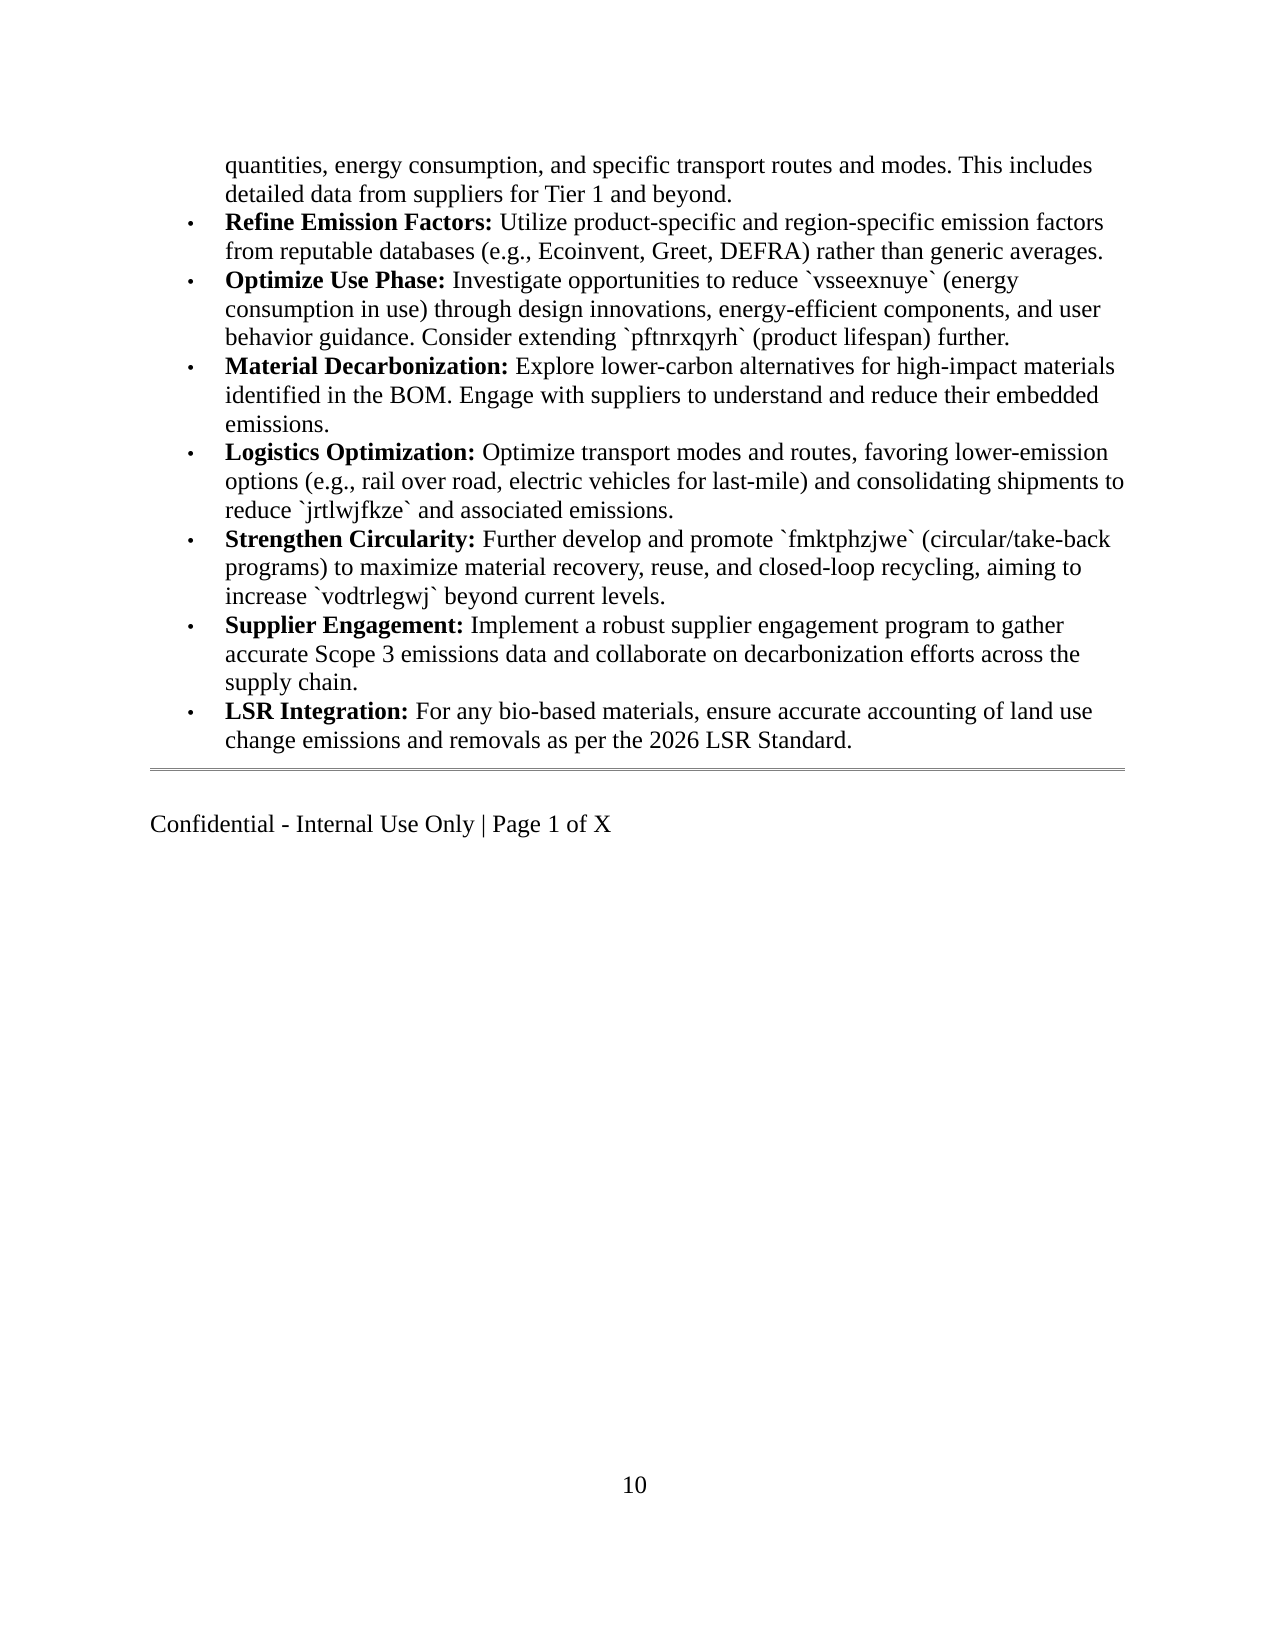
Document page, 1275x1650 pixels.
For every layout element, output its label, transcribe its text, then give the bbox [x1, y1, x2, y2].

list Supplier Engagement: Implement a robust supplier engagement program to gather accurate Scope 3 emissions data and collaborate on decarbonization efforts across the supply chain. [187, 610, 1125, 696]
list Optimize Use Phase: Investigate opportunities to reduce `vsseexnuye` (energy consumption in use) through design innovations, energy-efficient components, and user behavior guidance. Consider extending `pftnrxqyrh` (product lifespan) further. [187, 265, 1125, 351]
list Material Decarbonization: Explore lower-carbon alternatives for high-impact materials identified in the BOM. Engage with suppliers to understand and reduce their embedded emissions. [187, 351, 1125, 437]
list Strengthen Circularity: Further develop and promote `fmktphzjwe` (circular/take-back programs) to maximize material recovery, reuse, and closed-loop recycling, aiming to increase `vodtrlegwj` beyond current levels. [187, 524, 1125, 610]
text Confidential - Internal Use Only | Page 1 of X [150, 809, 1125, 838]
list Refine Emission Factors: Utilize product-specific and region-specific emission factors from reputable databases (e.g., Ecoinvent, Greet, DEFRA) rather than generic averages. [187, 207, 1125, 265]
list quantities, energy consumption, and specific transport routes and modes. This includes detailed data from suppliers for Tier 1 and beyond. [187, 150, 1125, 207]
list Logistics Optimization: Optimize transport modes and routes, favoring lower-emission options (e.g., rail over road, electric vehicles for last-mile) and consolidating shipments to reduce `jrtlwjfkze` and associated emissions. [187, 437, 1125, 524]
list LSR Integration: For any bio-based materials, ensure accurate accounting of land use change emissions and removals as per the 2026 LSR Standard. [187, 696, 1125, 754]
